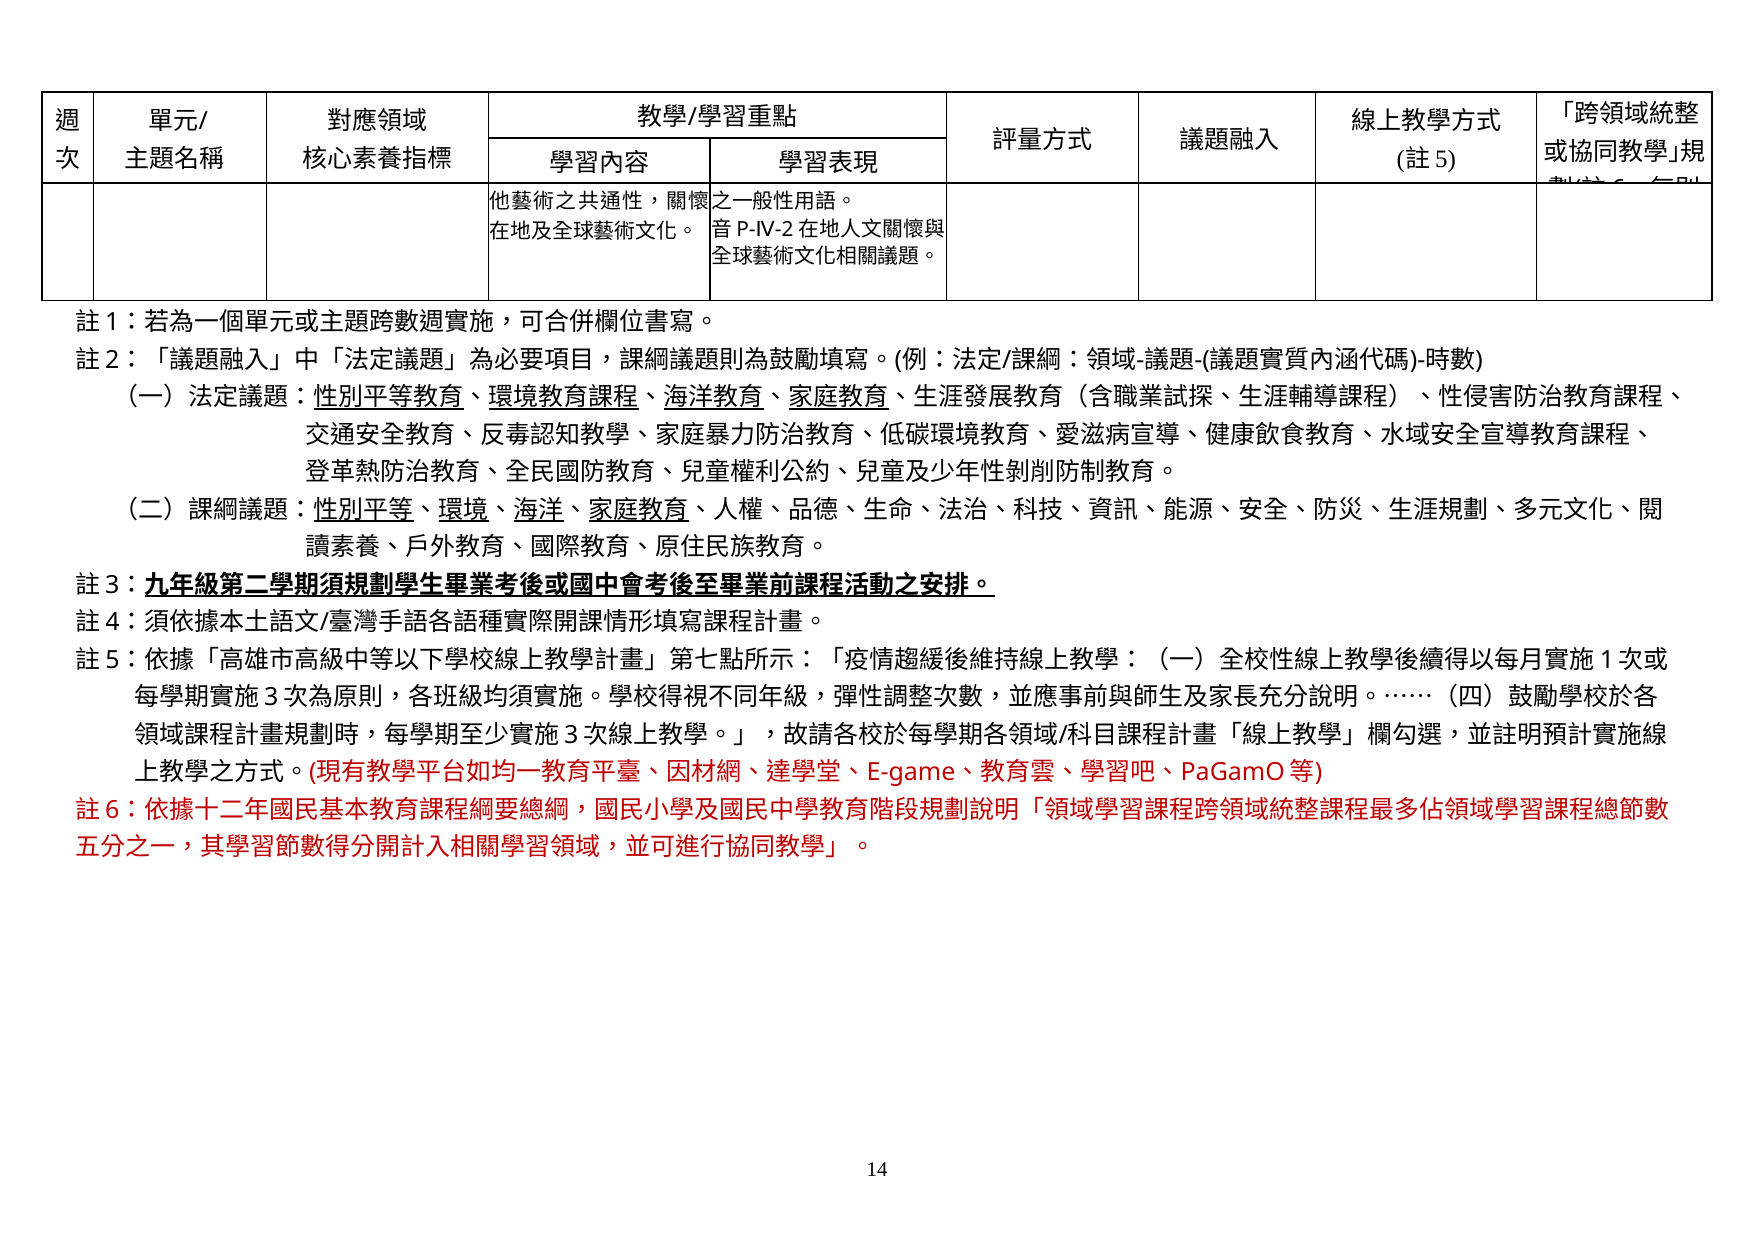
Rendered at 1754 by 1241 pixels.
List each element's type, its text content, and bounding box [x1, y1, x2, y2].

table_header 議題融入 [1139, 93, 1315, 182]
table_header 週次 [43, 93, 93, 182]
table_cell 學習表現 [711, 139, 946, 182]
table_cell [267, 184, 488, 300]
table_header 單元/ 主題名稱 [94, 93, 266, 182]
table_cell [1139, 184, 1315, 300]
text 註4：須依據本土語文/臺灣手語各語種實際開課情形填寫課程計畫。 [75, 601, 1679, 639]
text 註5：依據「高雄市高級中等以下學校線上教學計畫」第七點所示：「疫情趨緩後維持線上教學：（一）全校性線上教學後續得以每月實施1次或每學期實施3次為原則，各班級均須實施。學校得視不同年級，彈性調整次數，並應事前與師生及家長充分說明。……（四）鼓勵學校於各領域課程計畫規劃時，每學期至少實施3次線上教學。」，故請各校於每學期各領域/科目課程計畫「線上教學」欄勾選，並註明預計實施線上教學之方式。(現有教學平台如均一教育平臺、因材網、達學堂、E-game、教育雲、學習吧、PaGamO等) [75, 639, 1679, 789]
table_cell [1316, 184, 1536, 300]
table_cell [43, 184, 93, 300]
table_header 評量方式 [947, 93, 1138, 182]
table_header 「跨領域統整或協同教學｣規劃(註6，無則免填) [1537, 93, 1711, 182]
table_cell [947, 184, 1138, 300]
table_cell 學習內容 [489, 139, 709, 182]
table_cell 他藝術之共通性，關懷在地及全球藝術文化。 [489, 184, 709, 300]
table_header 對應領域 核心素養指標 [267, 93, 488, 182]
text 註3：九年級第二學期須規劃學生畢業考後或國中會考後至畢業前課程活動之安排。 [75, 564, 1679, 601]
text 註1：若為一個單元或主題跨數週實施，可合併欄位書寫。 [75, 301, 1679, 339]
table_cell [94, 184, 266, 300]
table_header 教學/學習重點 [489, 93, 946, 137]
text （一）法定議題：性別平等教育、環境教育課程、海洋教育、家庭教育、生涯發展教育（含職業試探、生涯輔導課程）、性侵害防治教育課程、交通安全教育、反毒認知教學、家庭暴力防治教育、低碳環境教育、愛滋病宣導、健康飲食教育、水域安全宣導教育課程、登革熱防治教育、全民國防教育、兒童權利公約、兒童及少年性剝削防制教育。 [113, 376, 1679, 489]
table_cell 之一般性用語。 音P-Ⅳ-2在地人文關懷與全球藝術文化相關議題。 [711, 184, 946, 300]
text （二）課綱議題：性別平等、環境、海洋、家庭教育、人權、品德、生命、法治、科技、資訊、能源、安全、防災、生涯規劃、多元文化、閱讀素養、戶外教育、國際教育、原住民族教育。 [113, 489, 1679, 564]
table_cell □跨領域統整 □協同教學規劃說明 [1537, 184, 1711, 300]
text 註6：依據十二年國民基本教育課程綱要總綱，國民小學及國民中學教育階段規劃說明「領域學習課程跨領域統整課程最多佔領域學習課程總節數五分之一，其學習節數得分開計入相關學習領域，並可進行協同教學」。 [75, 789, 1679, 864]
text 註2：「議題融入」中「法定議題」為必要項目，課綱議題則為鼓勵填寫。(例：法定/課綱：領域-議題-(議題實質內涵代碼)-時數) [75, 339, 1679, 376]
table_header 線上教學方式 (註5) [1316, 93, 1536, 182]
